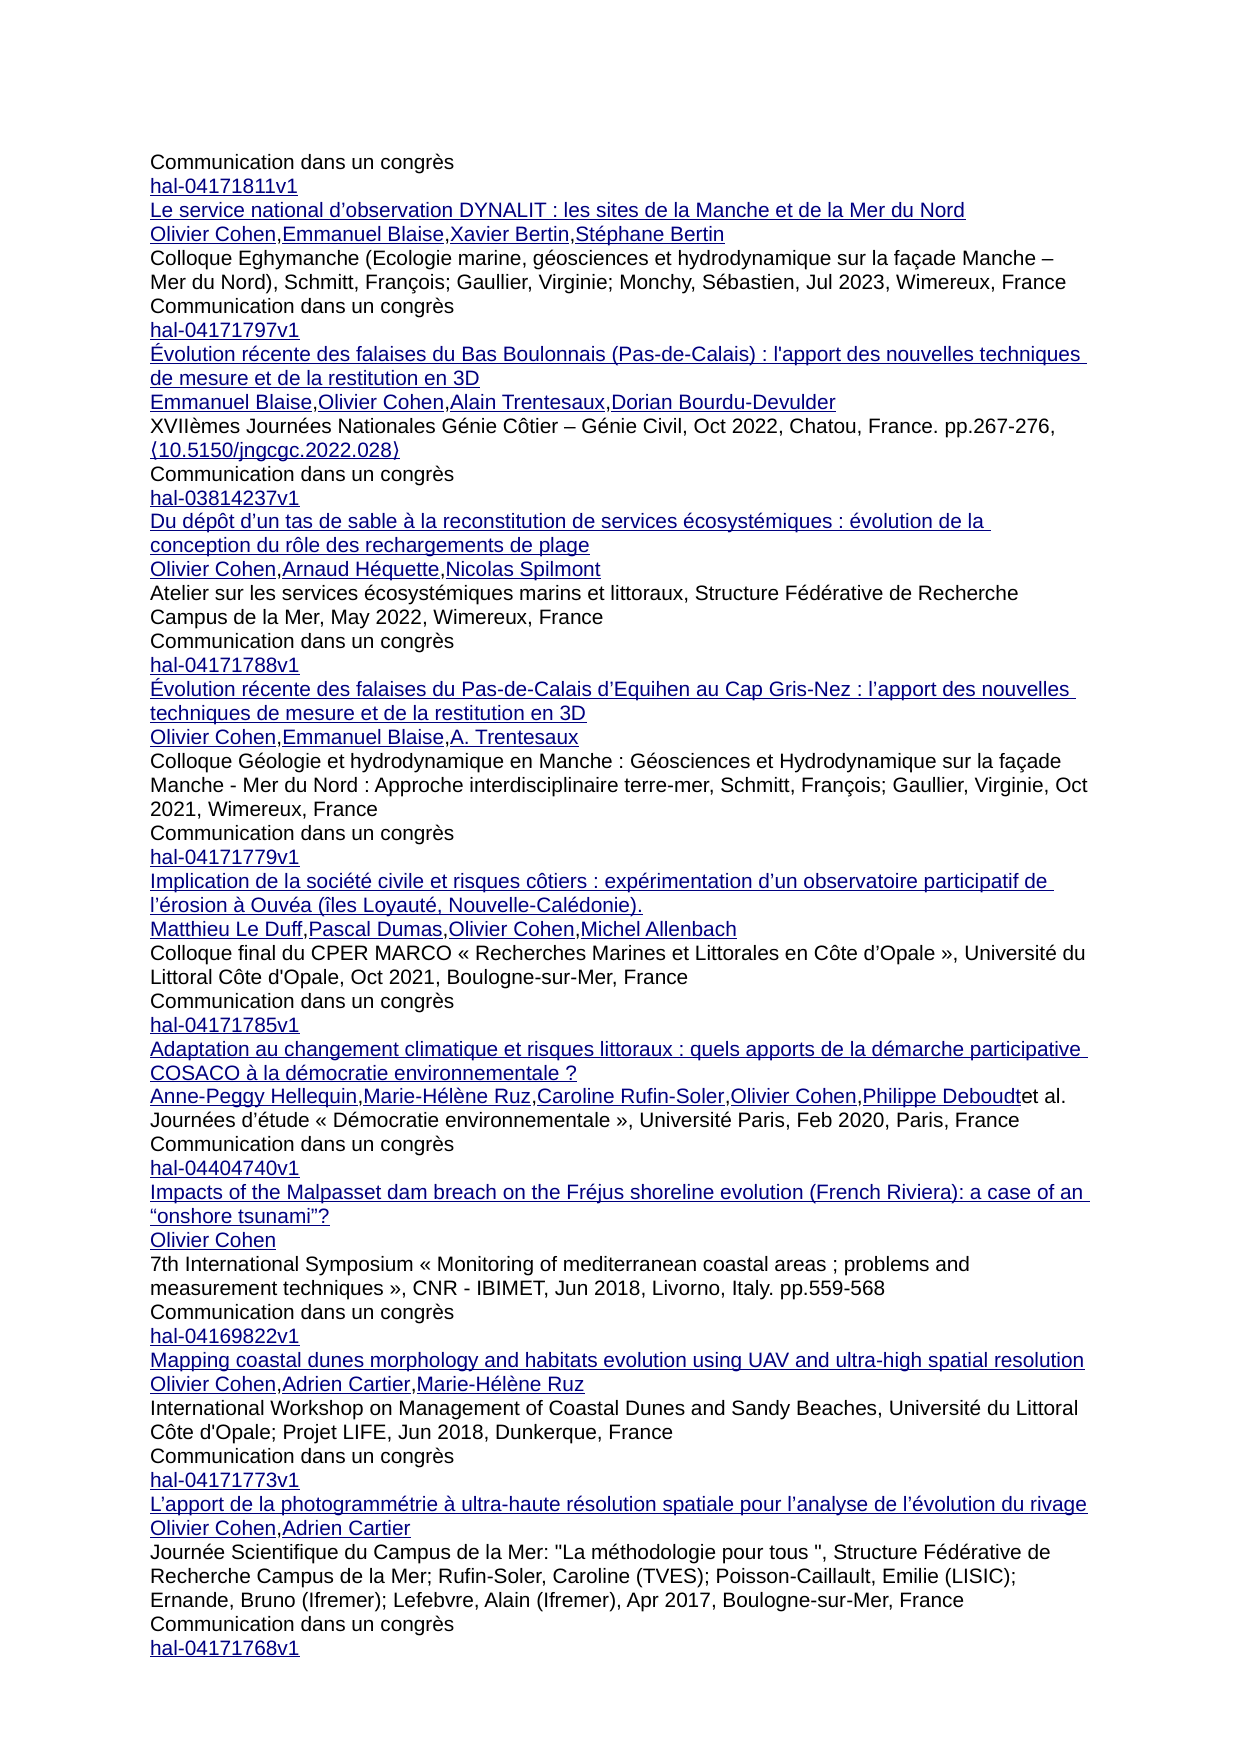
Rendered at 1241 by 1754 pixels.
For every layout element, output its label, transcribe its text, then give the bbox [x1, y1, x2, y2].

table_cell Implication de la société civile et risques côtiers : expérimentation d’un observatoire participatif de l’érosion à Ouvéa (îles Loyauté, Nouvelle-Calédonie). Matthieu Le Duff,Pascal Dumas,Olivier Cohen,Michel Allenbach Colloque final du CPER MARCO « Recherches Marines et Littorales en Côte d’Opale », Université du Littoral Côte d'Opale, Oct 2021, Boulogne-sur-Mer, France Communication dans un congrès hal-04171785v1 [150, 869, 1090, 1036]
table_cell “onshore tsunami”? Olivier Cohen 7th International Symposium « Monitoring of mediterranean coastal areas ; problems and measurement techniques », CNR - IBIMET, Jun 2018, Livorno, Italy. pp.559-568 Communication dans un congrès hal-04169822v1 [150, 1202, 1090, 1348]
table_cell L’apport de la photogrammétrie à ultra-haute résolution spatiale pour l’analyse de l’évolution du rivage Olivier Cohen,Adrien Cartier Journée Scientifique du Campus de la Mer: "La méthodologie pour tous ", Structure Fédérative de Recherche Campus de la Mer; Rufin-Soler, Caroline (TVES); Poisson-Caillault, Emilie (LISIC); Ernande, Bruno (Ifremer); Lefebvre, Alain (Ifremer), Apr 2017, Boulogne-sur-Mer, France Communication dans un congrès hal-04171768v1 [150, 1492, 1090, 1659]
table_cell Du dépôt d’un tas de sable à la reconstitution de services écosystémiques : évolution de la conception du rôle des rechargements de plage Olivier Cohen,Arnaud Héquette,Nicolas Spilmont Atelier sur les services écosystémiques marins et littoraux, Structure Fédérative de Recherche Campus de la Mer, May 2022, Wimereux, France Communication dans un congrès hal-04171788v1 [150, 509, 1090, 677]
table_cell Évolution récente des falaises du Pas-de-Calais d’Equihen au Cap Gris-Nez : l’apport des nouvelles techniques de mesure et de la restitution en 3D Olivier Cohen,Emmanuel Blaise,A. Trentesaux Colloque Géologie et hydrodynamique en Manche : Géosciences et Hydrodynamique sur la façade Manche - Mer du Nord : Approche interdisciplinaire terre-mer, Schmitt, François; Gaullier, Virginie, Oct 2021, Wimereux, France Communication dans un congrès hal-04171779v1 [150, 677, 1090, 869]
table_cell Adaptation au changement climatique et risques littoraux : quels apports de la démarche participative COSACO à la démocratie environnementale ? Anne-Peggy Hellequin,Marie-Hélène Ruz,Caroline Rufin-Soler,Olivier Cohen,Philippe Deboudtet al. Journées d’étude « Démocratie environnementale », Université Paris, Feb 2020, Paris, France Communication dans un congrès hal-04404740v1 [150, 1036, 1090, 1180]
table_cell Évolution récente des falaises du Bas Boulonnais (Pas-de-Calais) : l'apport des nouvelles techniques de mesure et de la restitution en 3D Emmanuel Blaise,Olivier Cohen,Alain Trentesaux,Dorian Bourdu-Devulder XVIIèmes Journées Nationales Génie Côtier – Génie Civil, Oct 2022, Chatou, France. pp.267-276, ⟨10.5150/jngcgc.2022.028⟩ Communication dans un congrès hal-03814237v1 [150, 342, 1090, 509]
table_cell Impacts of the Malpasset dam breach on the Fréjus shoreline evolution (French Riviera): a case of an [150, 1180, 1090, 1201]
table_cell Le service national d’observation DYNALIT : les sites de la Manche et de la Mer du Nord Olivier Cohen,Emmanuel Blaise,Xavier Bertin,Stéphane Bertin Colloque Eghymanche (Ecologie marine, géosciences et hydrodynamique sur la façade Manche – Mer du Nord), Schmitt, François; Gaullier, Virginie; Monchy, Sébastien, Jul 2023, Wimereux, France Communication dans un congrès hal-04171797v1 [150, 198, 1090, 342]
table_cell Communication dans un congrès hal-04171811v1 [150, 150, 1090, 198]
table_cell Mapping coastal dunes morphology and habitats evolution using UAV and ultra-high spatial resolution Olivier Cohen,Adrien Cartier,Marie-Hélène Ruz International Workshop on Management of Coastal Dunes and Sandy Beaches, Université du Littoral Côte d'Opale; Projet LIFE, Jun 2018, Dunkerque, France Communication dans un congrès hal-04171773v1 [150, 1348, 1090, 1492]
